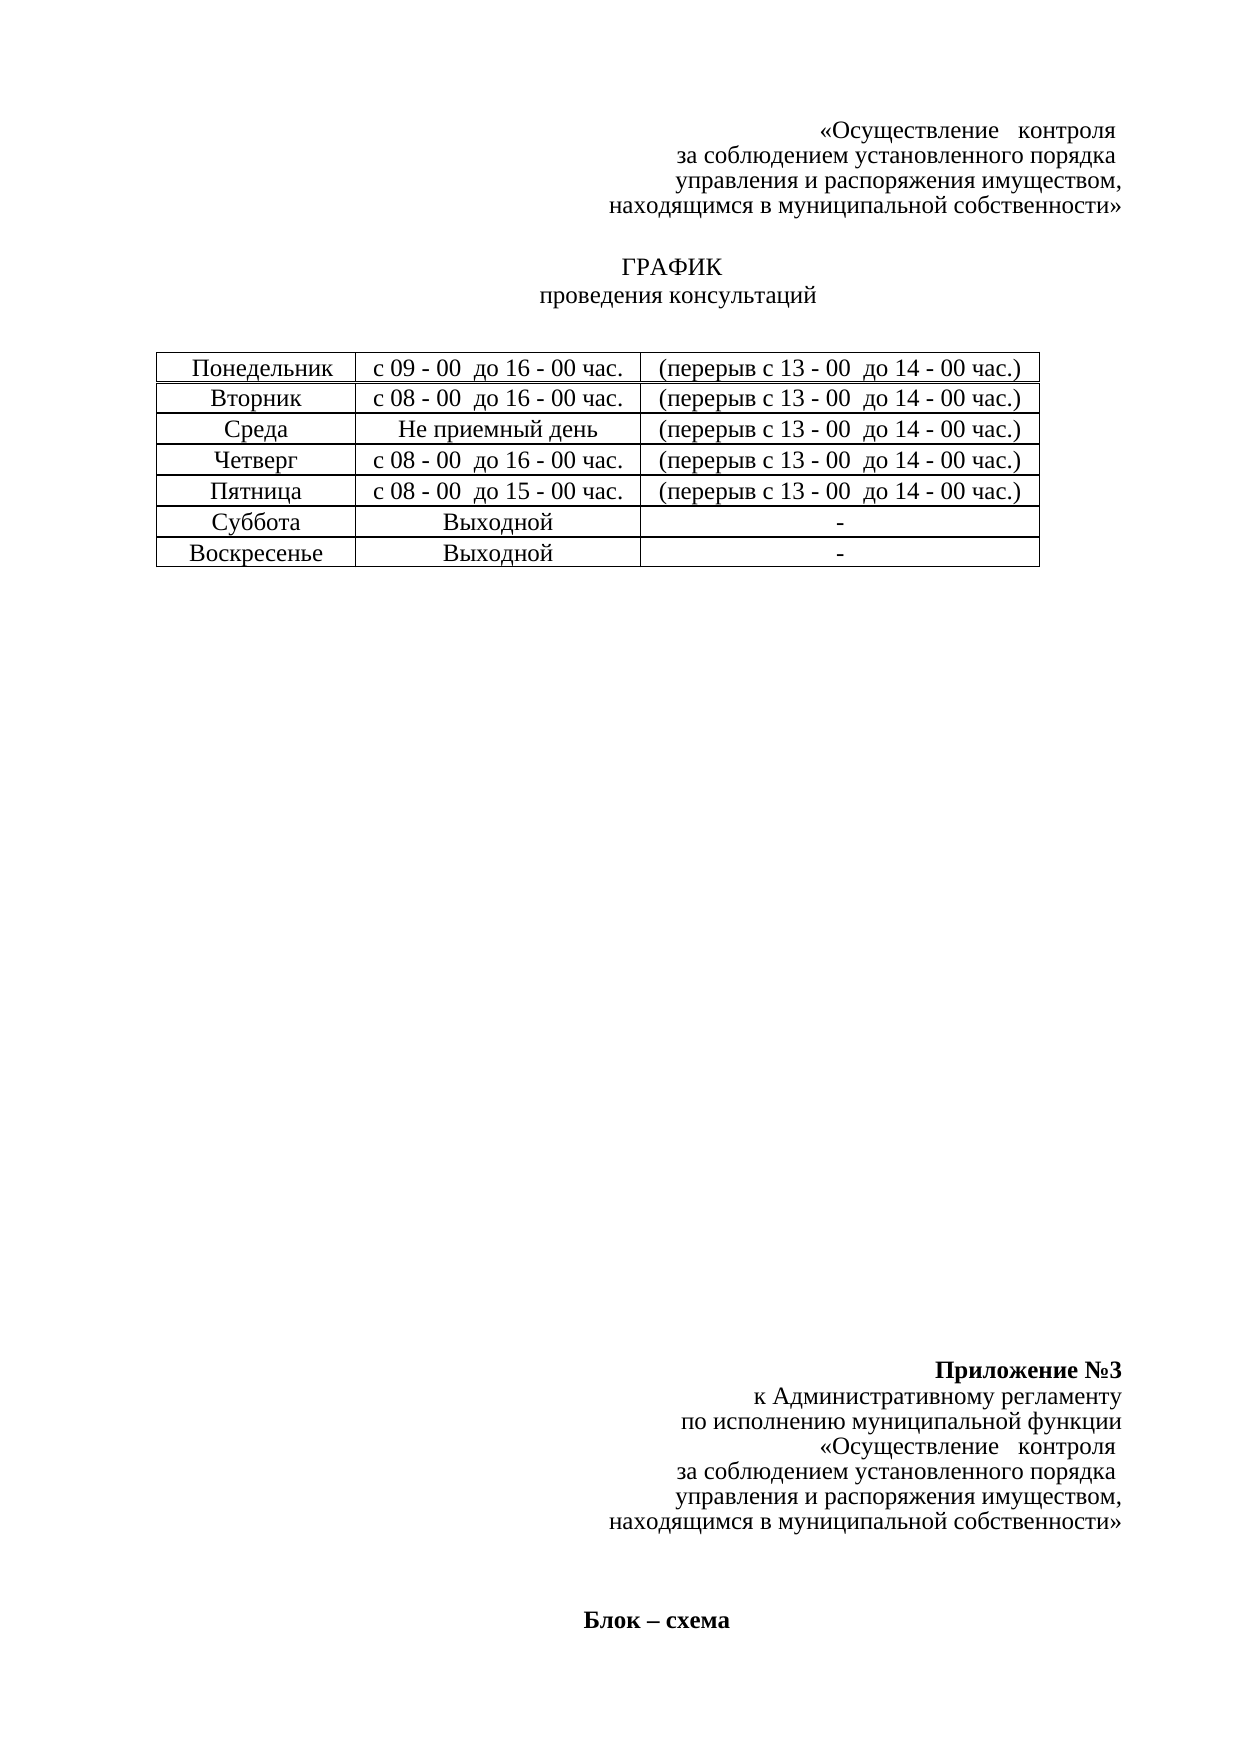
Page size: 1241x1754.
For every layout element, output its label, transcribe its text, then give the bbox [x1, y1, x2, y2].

table_cell (перерыв с 13 - 00 до 14 - 00 час.) [641, 414, 1039, 443]
table_cell Среда [157, 414, 355, 443]
text за соблюдением установленного порядка [118, 1459, 1122, 1484]
text проведения консультаций [118, 280, 1122, 309]
text по исполнению муниципальной функции [118, 1409, 1122, 1434]
table_cell - [641, 538, 1039, 566]
text управления и распоряжения имуществом, [118, 168, 1122, 193]
table_cell Воскресенье [157, 538, 355, 566]
text к Административному регламенту [118, 1384, 1122, 1409]
text ГРАФИК [118, 252, 1122, 280]
table_cell - [641, 507, 1039, 536]
text «Осуществление контроля [118, 1434, 1122, 1459]
table_cell (перерыв с 13 - 00 до 14 - 00 час.) [641, 476, 1039, 505]
table_header (перерыв с 13 - 00 до 14 - 00 час.) [641, 353, 1039, 381]
table_cell (перерыв с 13 - 00 до 14 - 00 час.) [641, 445, 1039, 474]
table_cell с 08 - 00 до 16 - 00 час. [356, 384, 640, 412]
table_cell Не приемный день [356, 414, 640, 443]
table_cell Суббота [157, 507, 355, 536]
table_cell с 08 - 00 до 16 - 00 час. [356, 445, 640, 474]
table_cell Выходной [356, 538, 640, 566]
table_cell Четверг [157, 445, 355, 474]
text находящимся в муниципальной собственности» [118, 193, 1122, 218]
table_cell Пятница [157, 476, 355, 505]
text «Осуществление контроля [118, 118, 1122, 143]
table_cell Выходной [356, 507, 640, 536]
table_cell с 08 - 00 до 15 - 00 час. [356, 476, 640, 505]
text Блок – схема [118, 1601, 1122, 1635]
text находящимся в муниципальной собственности» [118, 1509, 1122, 1534]
text Приложение №3 [118, 1351, 1122, 1384]
text управления и распоряжения имуществом, [118, 1484, 1122, 1509]
table_cell Вторник [157, 384, 355, 412]
table_header Понедельник [157, 353, 355, 381]
table_header с 09 - 00 до 16 - 00 час. [356, 353, 640, 381]
table_cell (перерыв с 13 - 00 до 14 - 00 час.) [641, 384, 1039, 412]
text за соблюдением установленного порядка [118, 143, 1122, 168]
